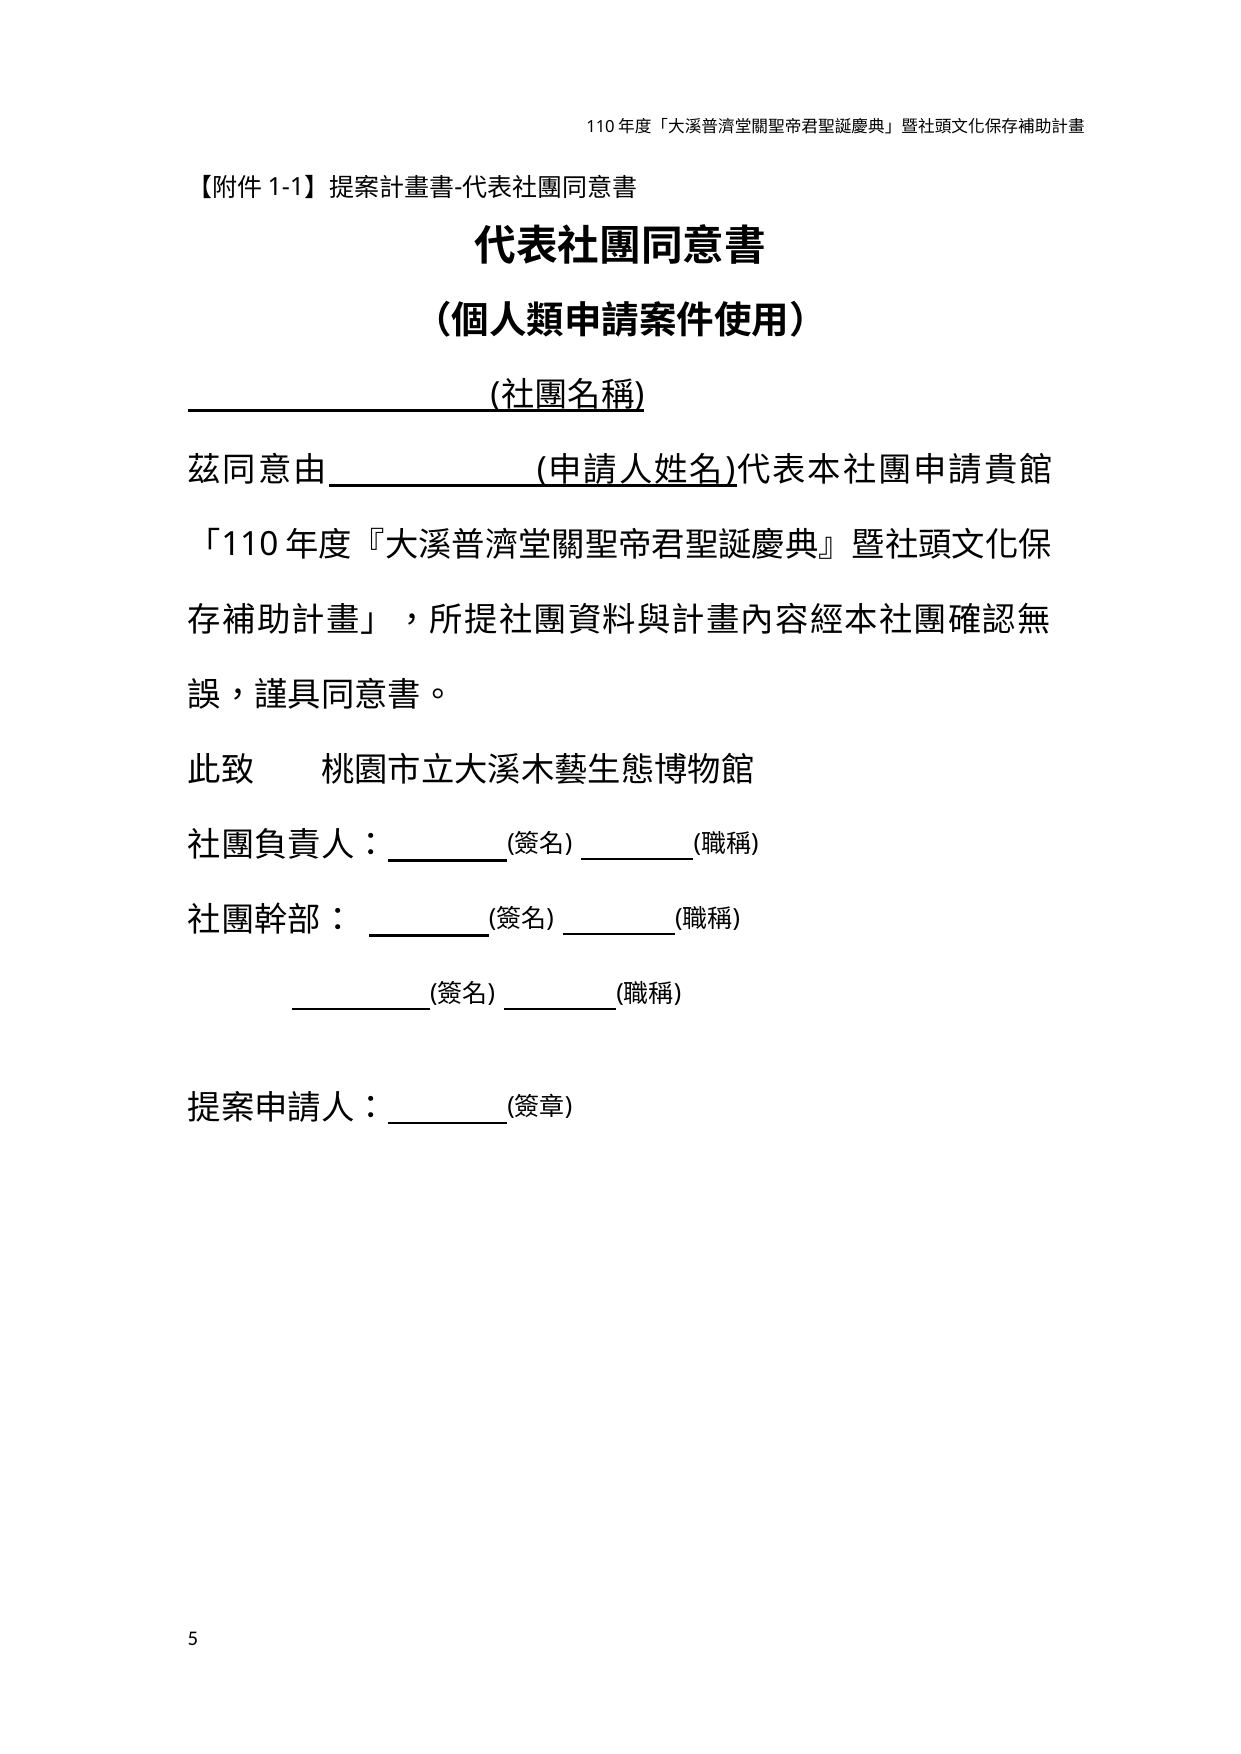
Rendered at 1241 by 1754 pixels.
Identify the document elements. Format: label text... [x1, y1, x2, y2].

text 社團負責人： (簽名) (職稱) [187, 798, 1053, 873]
text 代表社團同意書 [187, 198, 1053, 273]
text （個人類申請案件使用） [187, 273, 1053, 348]
text 提案申請人： (簽章) [187, 1061, 1053, 1136]
text (社團名稱) [187, 348, 1053, 423]
text 茲同意由 (申請人姓名)代表本社團申請貴館「110年度『大溪普濟堂關聖帝君聖誕慶典』暨社頭文化保存補助計畫」，所提社團資料與計畫內容經本社團確認無誤，謹具同意書。 [187, 423, 1053, 723]
text 社團幹部： (簽名) (職稱) [187, 873, 1053, 948]
text 【附件1-1】提案計畫書-代表社團同意書 [187, 161, 1053, 198]
text 此致 桃園市立大溪木藝生態博物館 [187, 723, 1053, 798]
text (簽名) (職稱) [187, 948, 1053, 1023]
